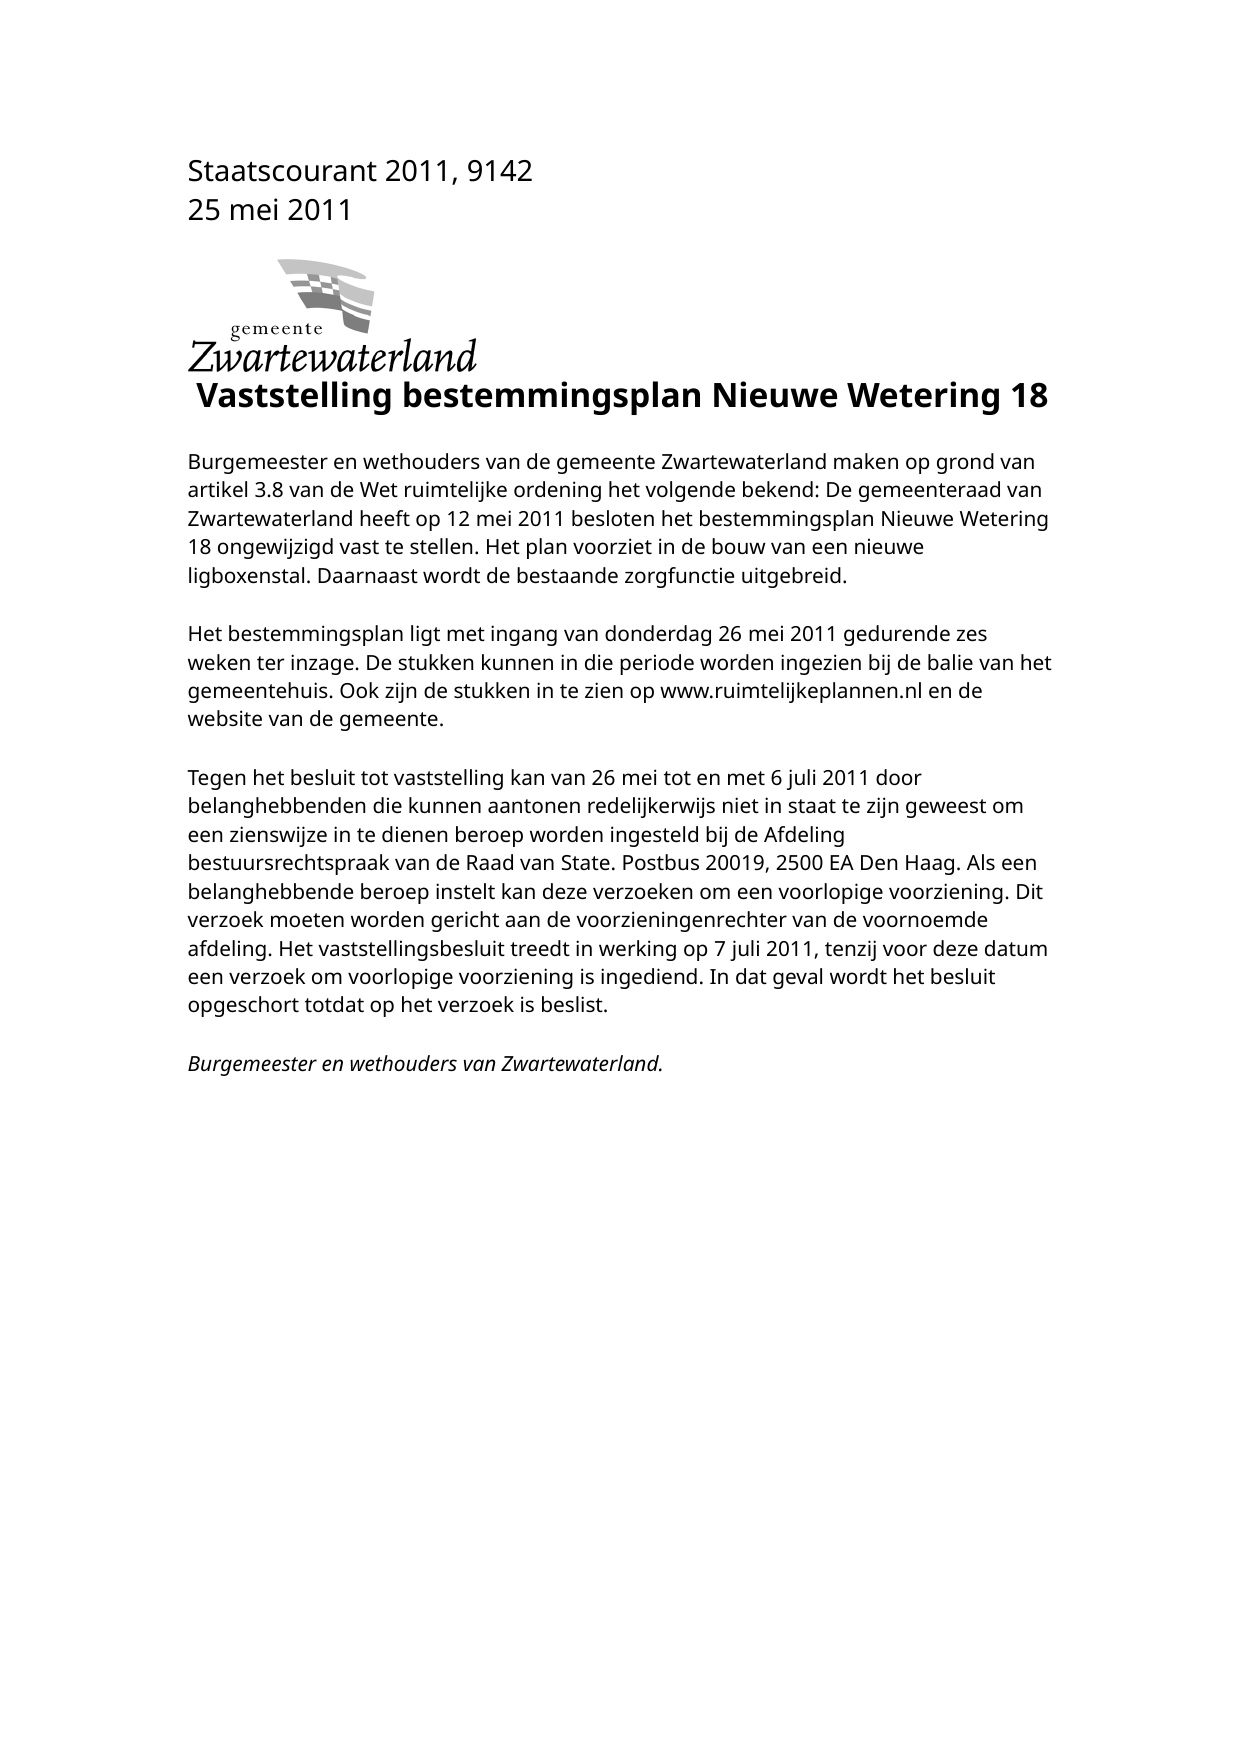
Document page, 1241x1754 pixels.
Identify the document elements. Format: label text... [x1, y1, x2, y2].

subtitle Vaststelling bestemmingsplan Nieuwe Wetering 18 [187, 271, 1053, 417]
text Burgemeester en wethouders van de gemeente Zwartewaterland maken op grond van artikel 3.8 van de Wet ruimtelijke ordening het volgende bekend: De gemeenteraad van Zwartewaterland heeft op 12 mei 2011 besloten het bestemmingsplan Nieuwe Wetering 18 ongewijzigd vast te stellen. Het plan voorziet in de bouw van een nieuwe ligboxenstal. Daarnaast wordt de bestaande zorgfunctie uitgebreid. [187, 447, 1053, 589]
text Tegen het besluit tot vaststelling kan van 26 mei tot en met 6 juli 2011 door belanghebbenden die kunnen aantonen redelijkerwijs niet in staat te zijn geweest om een zienswijze in te dienen beroep worden ingesteld bij de Afdeling bestuursrechtspraak van de Raad van State. Postbus 20019, 2500 EA Den Haag. Als een belanghebbende beroep instelt kan deze verzoeken om een voorlopige voorziening. Dit verzoek moeten worden gericht aan de voorzieningenrechter van de voornoemde afdeling. Het vaststellingsbesluit treedt in werking op 7 juli 2011, tenzij voor deze datum een verzoek om voorlopige voorziening is ingediend. In dat geval wordt het besluit opgeschort totdat op het verzoek is beslist. [187, 763, 1053, 1019]
text Burgemeester en wethouders van Zwartewaterland. [187, 1049, 1053, 1077]
text Het bestemmingsplan ligt met ingang van donderdag 26 mei 2011 gedurende zes weken ter inzage. De stukken kunnen in die periode worden ingezien bij de balie van het gemeentehuis. Ook zijn de stukken in te zien op www.ruimtelijkeplannen.nl en de website van de gemeente. [187, 619, 1053, 733]
picture [187, 258, 477, 372]
text Staatscourant 2011, 9142 [187, 150, 1053, 190]
text 25 mei 2011 [187, 190, 1053, 229]
